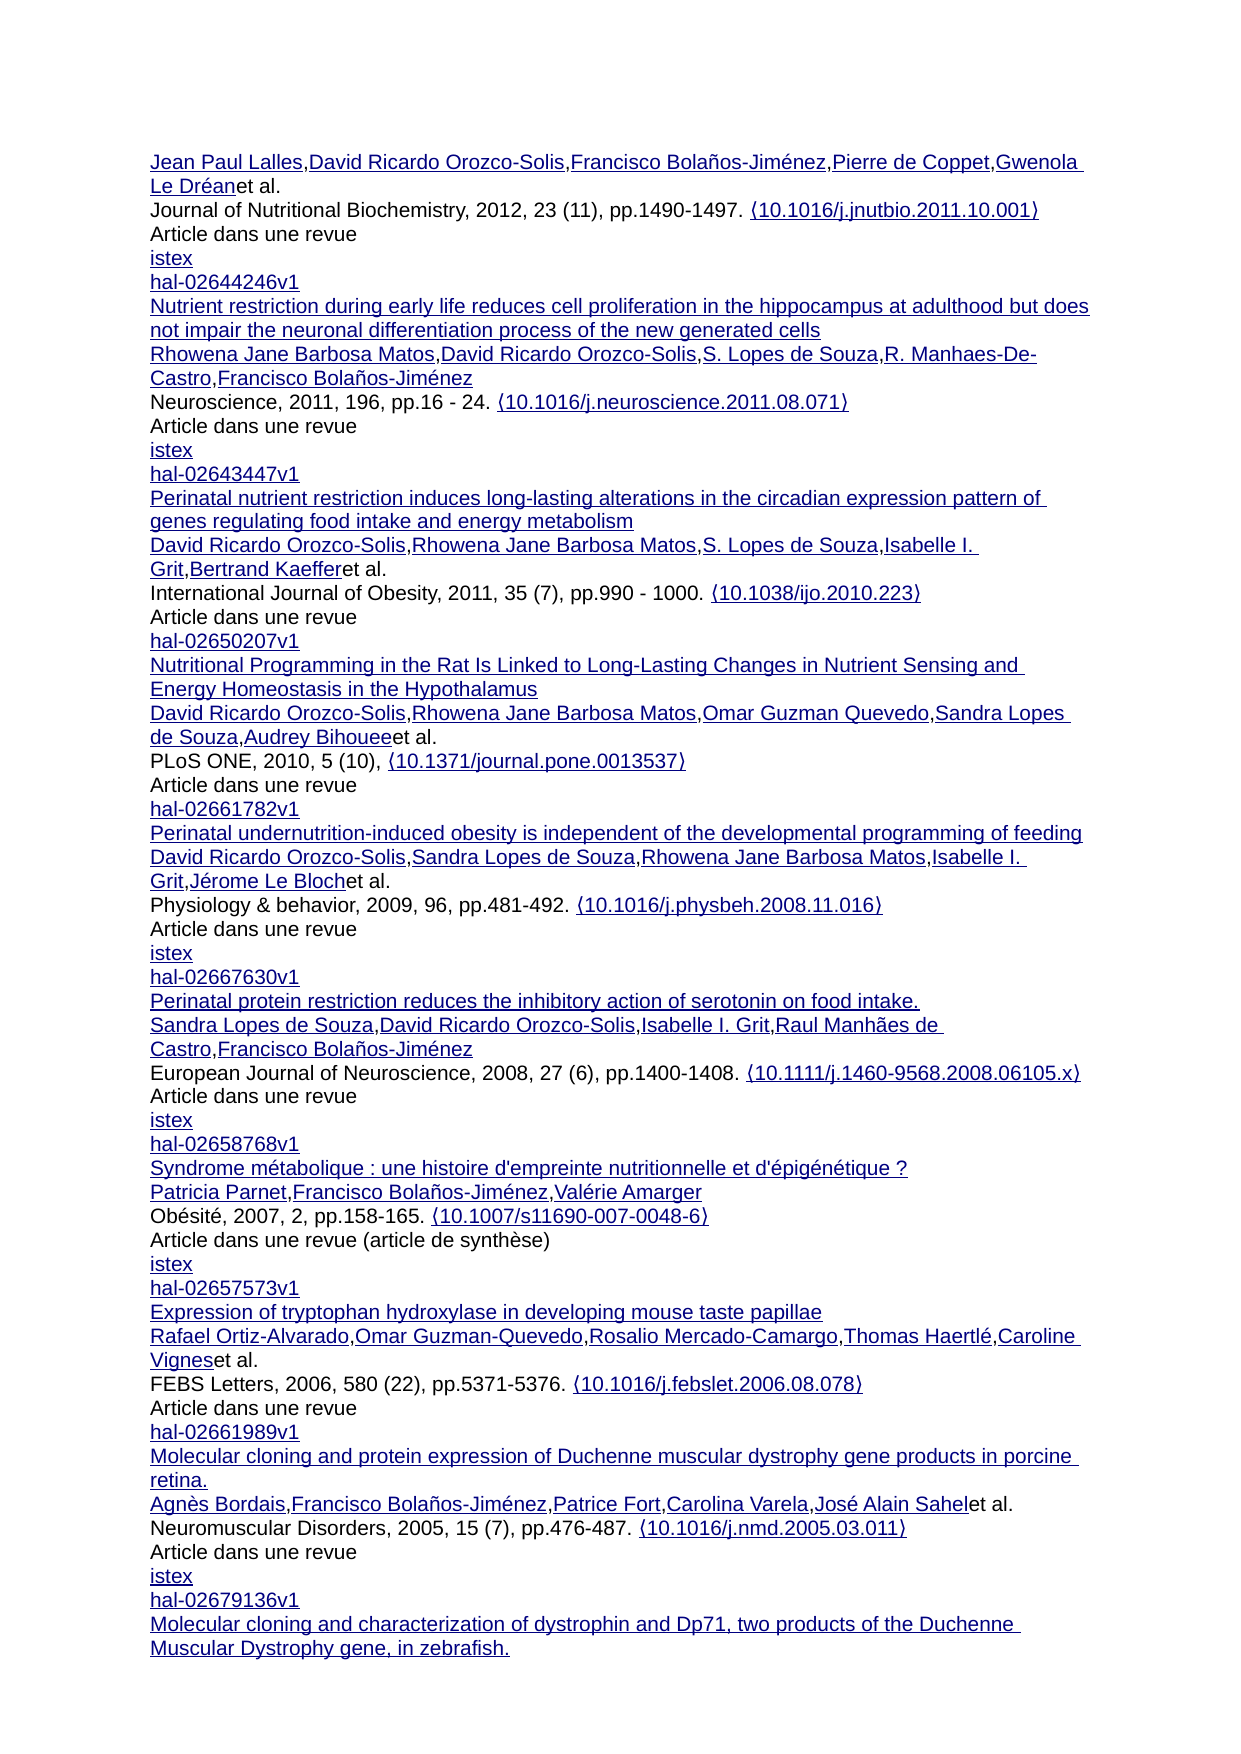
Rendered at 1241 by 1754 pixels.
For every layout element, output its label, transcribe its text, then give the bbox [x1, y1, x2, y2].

table_cell Molecular cloning and protein expression of Duchenne muscular dystrophy gene products in porcine retina. Agnès Bordais,Francisco Bolaños-Jiménez,Patrice Fort,Carolina Varela,José Alain Sahelet al. Neuromuscular Disorders, 2005, 15 (7), pp.476-487. ⟨10.1016/j.nmd.2005.03.011⟩ Article dans une revue istex hal-02679136v1 [150, 1444, 1090, 1611]
table_cell Perinatal undernutrition-induced obesity is independent of the developmental programming of feeding David Ricardo Orozco-Solis,Sandra Lopes de Souza,Rhowena Jane Barbosa Matos,Isabelle I. Grit,Jérome Le Blochet al. Physiology & behavior, 2009, 96, pp.481-492. ⟨10.1016/j.physbeh.2008.11.016⟩ Article dans une revue istex hal-02667630v1 [150, 821, 1090, 988]
table_cell Nutritional Programming in the Rat Is Linked to Long-Lasting Changes in Nutrient Sensing and Energy Homeostasis in the Hypothalamus David Ricardo Orozco-Solis,Rhowena Jane Barbosa Matos,Omar Guzman Quevedo,Sandra Lopes de Souza,Audrey Bihoueeet al. PLoS ONE, 2010, 5 (10), ⟨10.1371/journal.pone.0013537⟩ Article dans une revue hal-02661782v1 [150, 653, 1090, 821]
table_cell Expression of tryptophan hydroxylase in developing mouse taste papillae Rafael Ortiz-Alvarado,Omar Guzman-Quevedo,Rosalio Mercado-Camargo,Thomas Haertlé,Caroline Vigneset al. FEBS Letters, 2006, 580 (22), pp.5371-5376. ⟨10.1016/j.febslet.2006.08.078⟩ Article dans une revue hal-02661989v1 [150, 1300, 1090, 1444]
table_cell Syndrome métabolique : une histoire d'empreinte nutritionnelle et d'épigénétique ? Patricia Parnet,Francisco Bolaños-Jiménez,Valérie Amarger Obésité, 2007, 2, pp.158-165. ⟨10.1007/s11690-007-0048-6⟩ Article dans une revue (article de synthèse) istex hal-02657573v1 [150, 1156, 1090, 1300]
table_cell Perinatal nutrient restriction induces long-lasting alterations in the circadian expression pattern of genes regulating food intake and energy metabolism David Ricardo Orozco-Solis,Rhowena Jane Barbosa Matos,S. Lopes de Souza,Isabelle I. Grit,Bertrand Kaefferet al. International Journal of Obesity, 2011, 35 (7), pp.990 - 1000. ⟨10.1038/ijo.2010.223⟩ Article dans une revue hal-02650207v1 [150, 485, 1090, 653]
table_cell Molecular cloning and characterization of dystrophin and Dp71, two products of the Duchenne Muscular Dystrophy gene, in zebrafish. [150, 1611, 1090, 1659]
table_cell not impair the neuronal differentiation process of the new generated cells Rhowena Jane Barbosa Matos,David Ricardo Orozco-Solis,S. Lopes de Souza,R. Manhaes-De-Castro,Francisco Bolaños-Jiménez Neuroscience, 2011, 196, pp.16 - 24. ⟨10.1016/j.neuroscience.2011.08.071⟩ Article dans une revue istex hal-02643447v1 [150, 316, 1090, 485]
table_cell Perinatal protein restriction reduces the inhibitory action of serotonin on food intake. Sandra Lopes de Souza,David Ricardo Orozco-Solis,Isabelle I. Grit,Raul Manhães de Castro,Francisco Bolaños-Jiménez European Journal of Neuroscience, 2008, 27 (6), pp.1400-1408. ⟨10.1111/j.1460-9568.2008.06105.x⟩ Article dans une revue istex hal-02658768v1 [150, 989, 1090, 1156]
table_cell Nutrient restriction during early life reduces cell proliferation in the hippocampus at adulthood but does [150, 294, 1090, 315]
table_cell Jean Paul Lalles,David Ricardo Orozco-Solis,Francisco Bolaños-Jiménez,Pierre de Coppet,Gwenola Le Dréanet al. Journal of Nutritional Biochemistry, 2012, 23 (11), pp.1490-1497. ⟨10.1016/j.jnutbio.2011.10.001⟩ Article dans une revue istex hal-02644246v1 [150, 150, 1090, 294]
